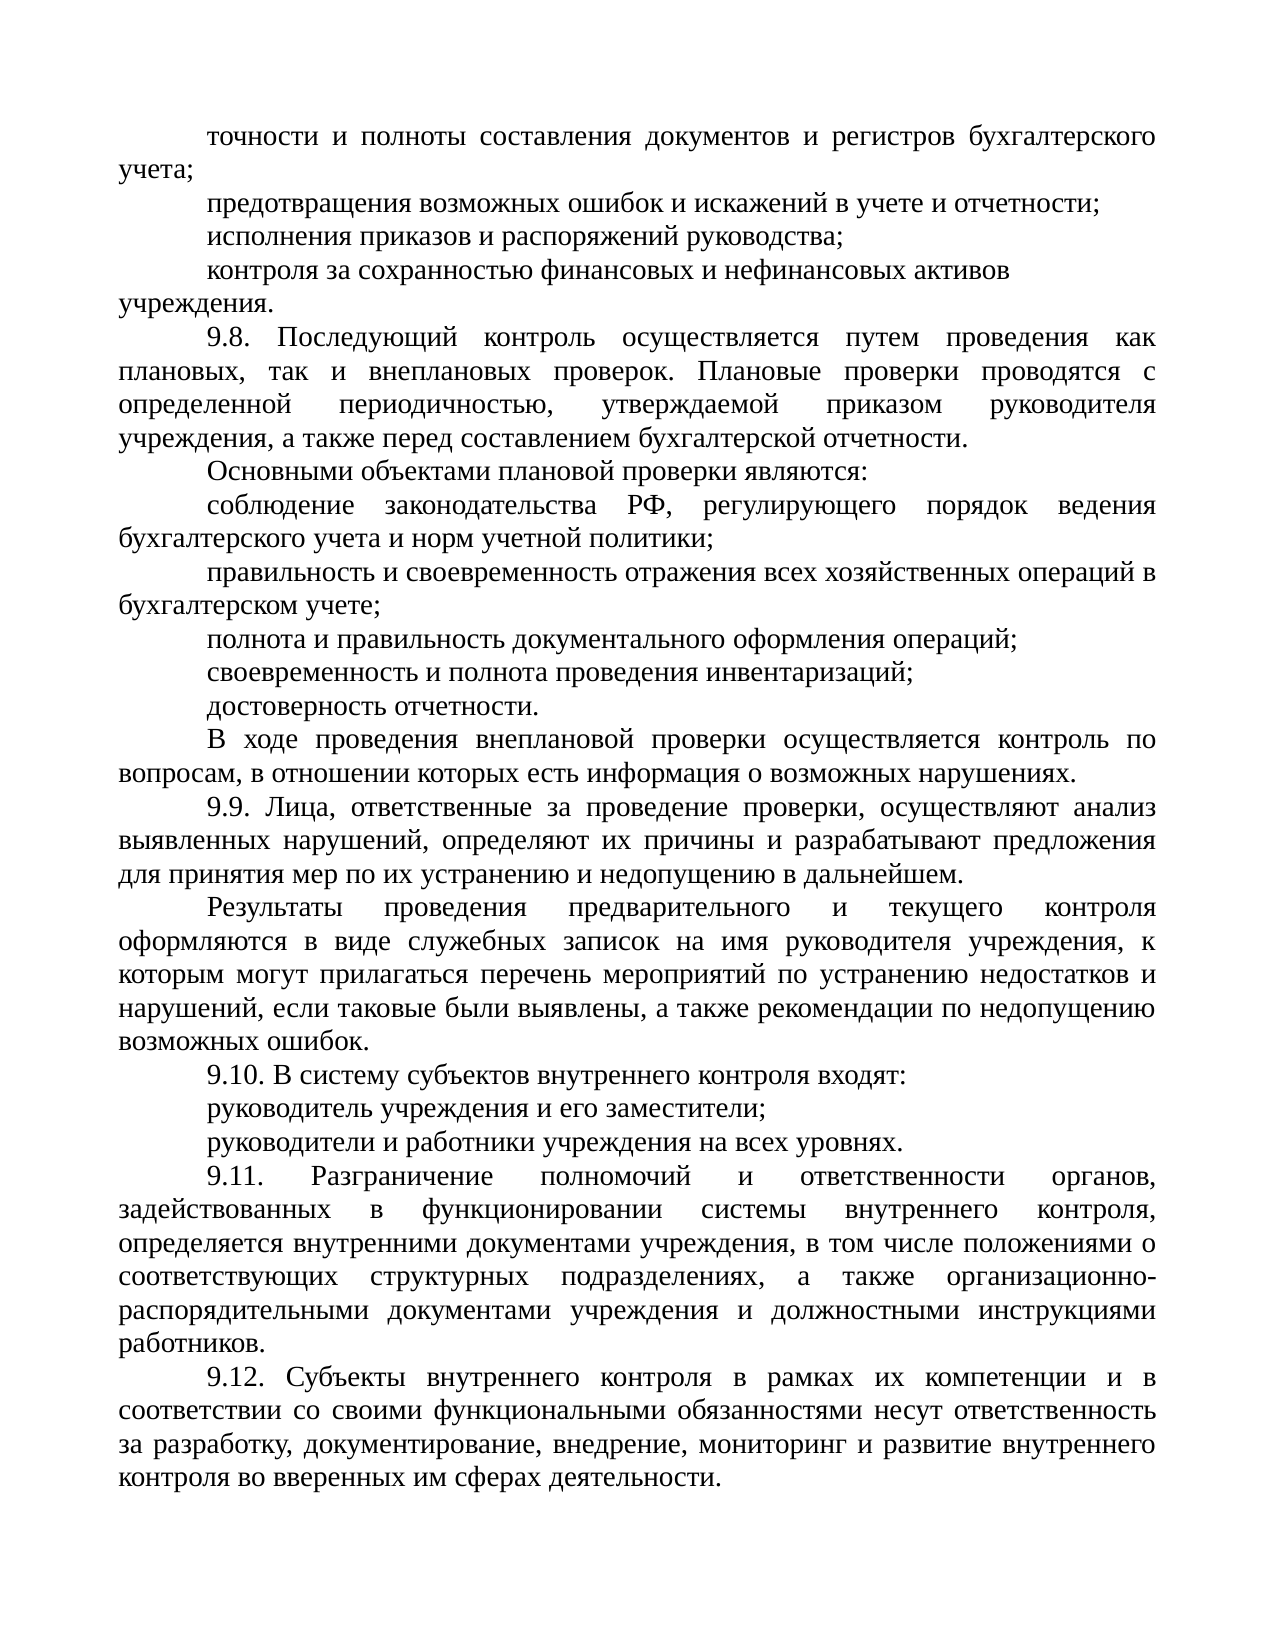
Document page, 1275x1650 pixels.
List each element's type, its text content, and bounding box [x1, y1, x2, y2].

text 9.9. Лица, ответственные за проведение проверки, осуществляют анализ выявленных нарушений, определяют их причины и разрабатывают предложения для принятия мер по их устранению и недопущению в дальнейшем. [118, 789, 1157, 889]
text контроля за сохранностью финансовых и нефинансовых активов учреждения. [118, 252, 1157, 319]
text В ходе проведения внеплановой проверки осуществляется контроль по вопросам, в отношении которых есть информация о возможных нарушениях. [118, 722, 1157, 789]
text руководители и работники учреждения на всех уровнях. [118, 1124, 1157, 1158]
text 9.8. Последующий контроль осуществляется путем проведения как плановых, так и внеплановых проверок. Плановые проверки проводятся с определенной периодичностью, утверждаемой приказом руководителя учреждения, а также перед составлением бухгалтерской отчетности. [118, 319, 1157, 453]
text достоверность отчетности. [118, 688, 1157, 722]
text точности и полноты составления документов и регистров бухгалтерского учета; [118, 118, 1157, 185]
text полнота и правильность документального оформления операций; [118, 621, 1157, 655]
text 9.12. Субъекты внутреннего контроля в рамках их компетенции и в соответствии со своими функциональными обязанностями несут ответственность за разработку, документирование, внедрение, мониторинг и развитие внутреннего контроля во вверенных им сферах деятельности. [118, 1359, 1157, 1493]
text 9.10. В систему субъектов внутреннего контроля входят: [118, 1057, 1157, 1091]
text 9.11. Разграничение полномочий и ответственности органов, задействованных в функционировании системы внутреннего контроля, определяется внутренними документами учреждения, в том числе положениями о соответствующих структурных подразделениях, а также организационно-распорядительными документами учреждения и должностными инструкциями работников. [118, 1158, 1157, 1359]
text Основными объектами плановой проверки являются: [118, 453, 1157, 487]
text соблюдение законодательства РФ, регулирующего порядок ведения бухгалтерского учета и норм учетной политики; [118, 487, 1157, 554]
text правильность и своевременность отражения всех хозяйственных операций в бухгалтерском учете; [118, 554, 1157, 621]
text своевременность и полнота проведения инвентаризаций; [118, 655, 1157, 688]
text руководитель учреждения и его заместители; [118, 1091, 1157, 1124]
text предотвращения возможных ошибок и искажений в учете и отчетности; [118, 185, 1157, 219]
text Результаты проведения предварительного и текущего контроля оформляются в виде служебных записок на имя руководителя учреждения, к которым могут прилагаться перечень мероприятий по устранению недостатков и нарушений, если таковые были выявлены, а также рекомендации по недопущению возможных ошибок. [118, 889, 1157, 1057]
text исполнения приказов и распоряжений руководства; [118, 219, 1157, 252]
